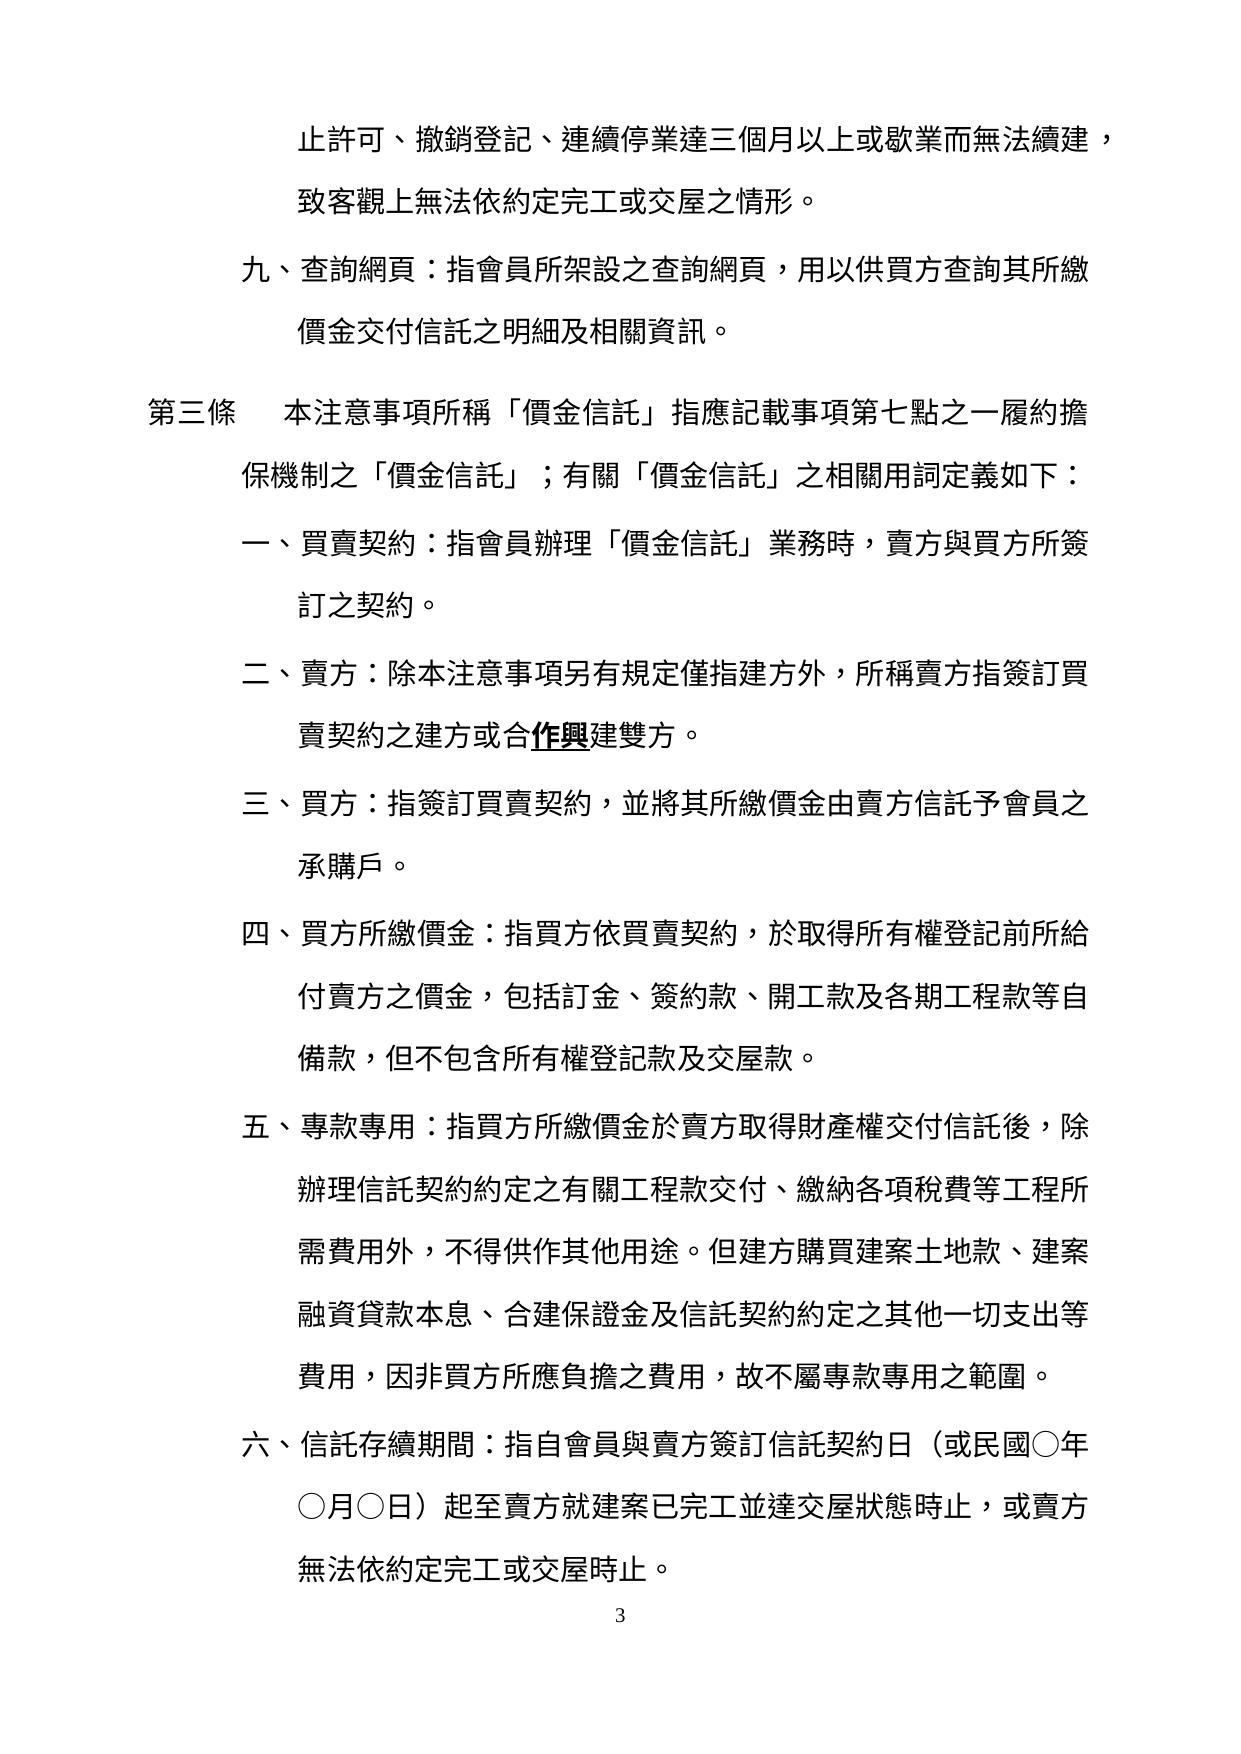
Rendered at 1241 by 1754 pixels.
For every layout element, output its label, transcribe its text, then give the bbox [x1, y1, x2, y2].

text 四、買方所繳價金：指買方依買賣契約，於取得所有權登記前所給付賣方之價金，包括訂金、簽約款、開工款及各期工程款等自備款，但不包含所有權登記款及交屋款。 [241, 890, 1092, 1078]
text 三、買方：指簽訂買賣契約，並將其所繳價金由賣方信託予會員之承購戶。 [241, 760, 1092, 885]
text 八、賣方無法依約定完工或交屋：指賣方因解散、破產、重整、廢止許可、撤銷登記、連續停業達三個月以上或歇業而無法續建，致客觀上無法依約定完工或交屋之情形。 [241, 96, 1092, 221]
text 五、專款專用：指買方所繳價金於賣方取得財產權交付信託後，除辦理信託契約約定之有關工程款交付、繳納各項稅費等工程所需費用外，不得供作其他用途。但建方購買建案土地款、建案融資貸款本息、合建保證金及信託契約約定之其他一切支出等費用，因非買方所應負擔之費用，故不屬專款專用之範圍。 [241, 1083, 1092, 1396]
text 九、查詢網頁：指會員所架設之查詢網頁，用以供買方查詢其所繳價金交付信託之明細及相關資訊。 [241, 226, 1092, 351]
text 第三條 本注意事項所稱「價金信託」指應記載事項第七點之一履約擔保機制之「價金信託」；有關「價金信託」之相關用詞定義如下： [148, 369, 1092, 494]
text 六、信託存續期間：指自會員與賣方簽訂信託契約日（或民國○年○月○日）起至賣方就建案已完工並達交屋狀態時止，或賣方無法依約定完工或交屋時止。 [241, 1401, 1092, 1588]
text 一、買賣契約：指會員辦理「價金信託」業務時，賣方與買方所簽訂之契約。 [241, 500, 1092, 625]
text 二、賣方：除本注意事項另有規定僅指建方外，所稱賣方指簽訂買賣契約之建方或合作興建雙方。 [241, 630, 1092, 755]
